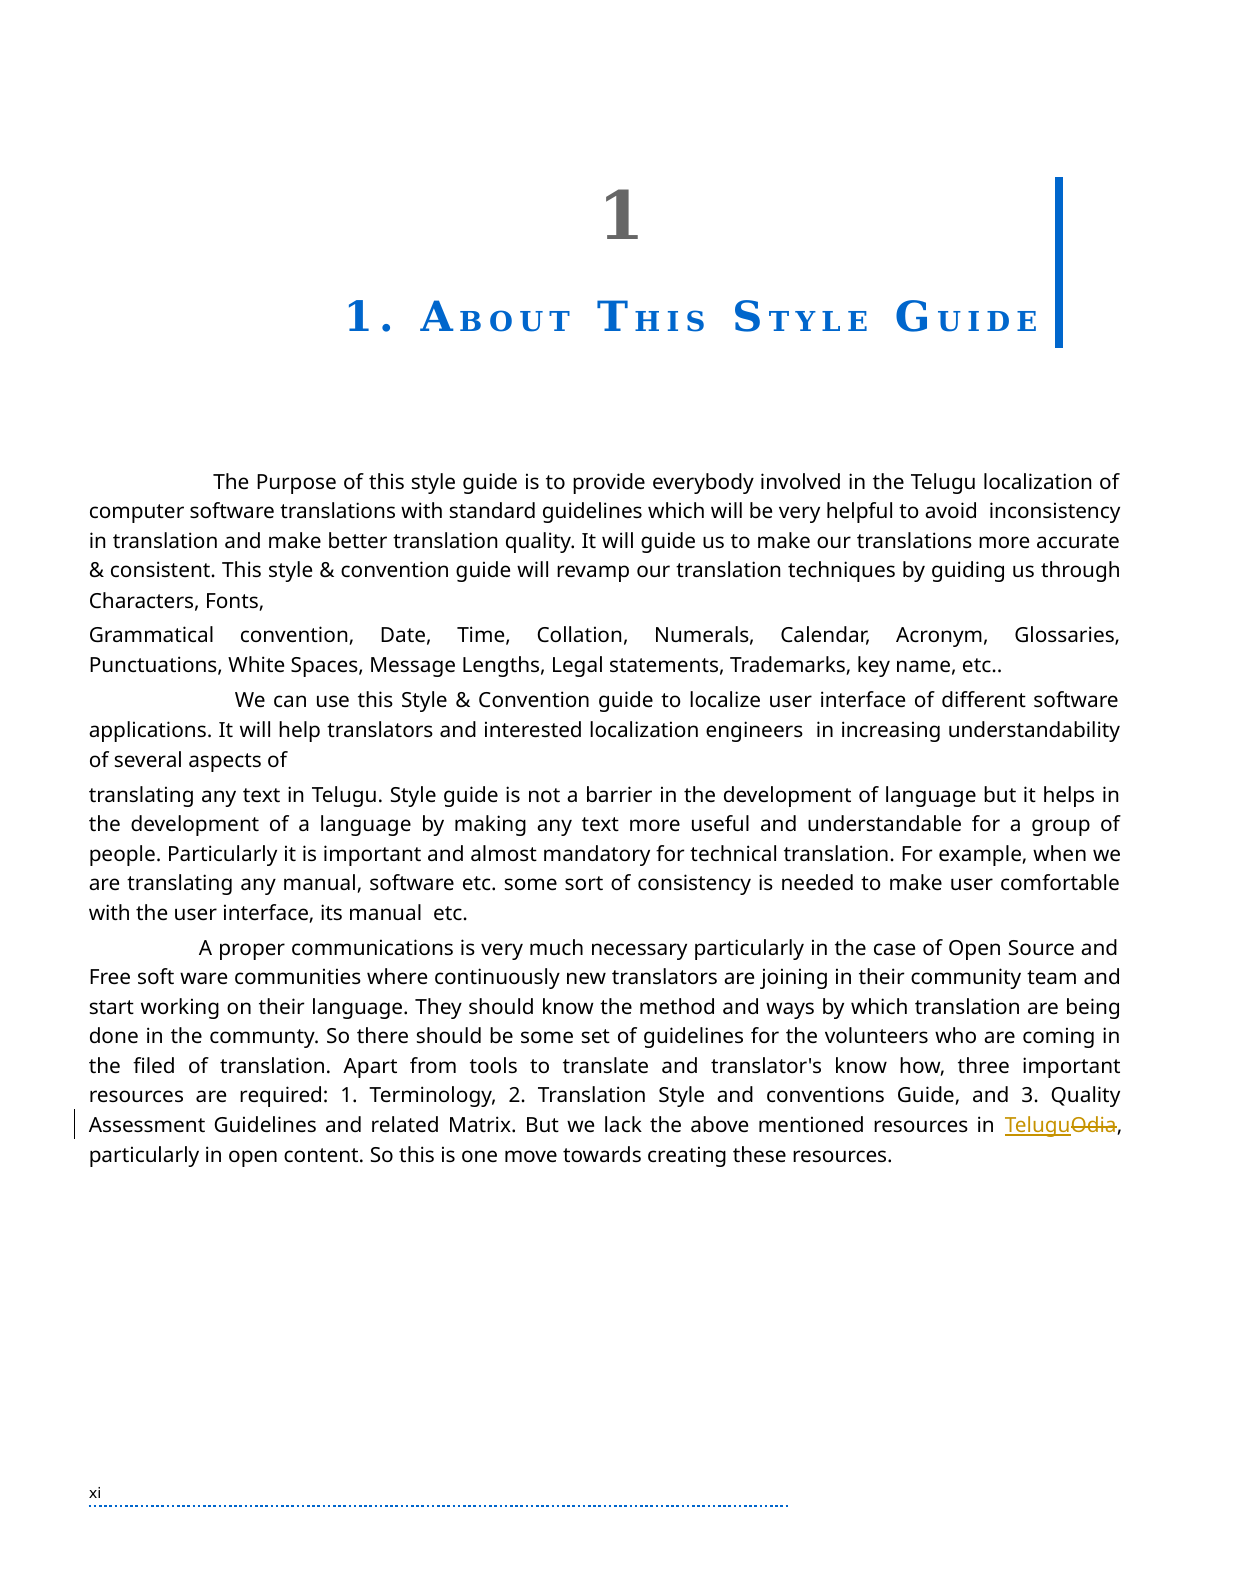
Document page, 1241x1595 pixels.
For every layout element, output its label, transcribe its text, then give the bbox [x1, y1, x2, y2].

text We can use this Style & Convention guide to localize user interface of different software applications. It will help translators and interested localization engineers in increasing understandability of several aspects of [88, 685, 1122, 773]
text Grammatical convention, Date, Time, Collation, Numerals, Calendar, Acronym, Glossaries, Punctuations, White Spaces, Message Lengths, Legal statements, Trademarks, key name, etc.. [88, 620, 1122, 679]
text A proper communications is very much necessary particularly in the case of Open Source and Free soft ware communities where continuously new translators are joining in their community team and start working on their language. They should know the method and ways by which translation are being done in the communty. So there should be some set of guidelines for the volunteers who are coming in the filed of translation. Apart from tools to translate and translator's know how, three important resources are required: 1. Terminology, 2. Translation Style and conventions Guide, and 3. Quality Assessment Guidelines and related Matrix. But we lack the above mentioned resources in Telugu, particularly in open content. So this is one move towards creating these resources. [88, 932, 1122, 1168]
subtitle 1. About This Style Guide [88, 177, 1055, 348]
text The Purpose of this style guide is to provide everybody involved in the Telugu localization of computer software translations with standard guidelines which will be very helpful to avoid inconsistency in translation and make better translation quality. It will guide us to make our translations more accurate & consistent. This style & convention guide will revamp our translation techniques by guiding us through Characters, Fonts, [88, 467, 1122, 614]
text translating any text in Telugu. Style guide is not a barrier in the development of language but it helps in the development of a language by making any text more useful and understandable for a group of people. Particularly it is important and almost mandatory for technical translation. For example, when we are translating any manual, software etc. some sort of consistency is needed to make user comfortable with the user interface, its manual etc. [88, 779, 1122, 927]
